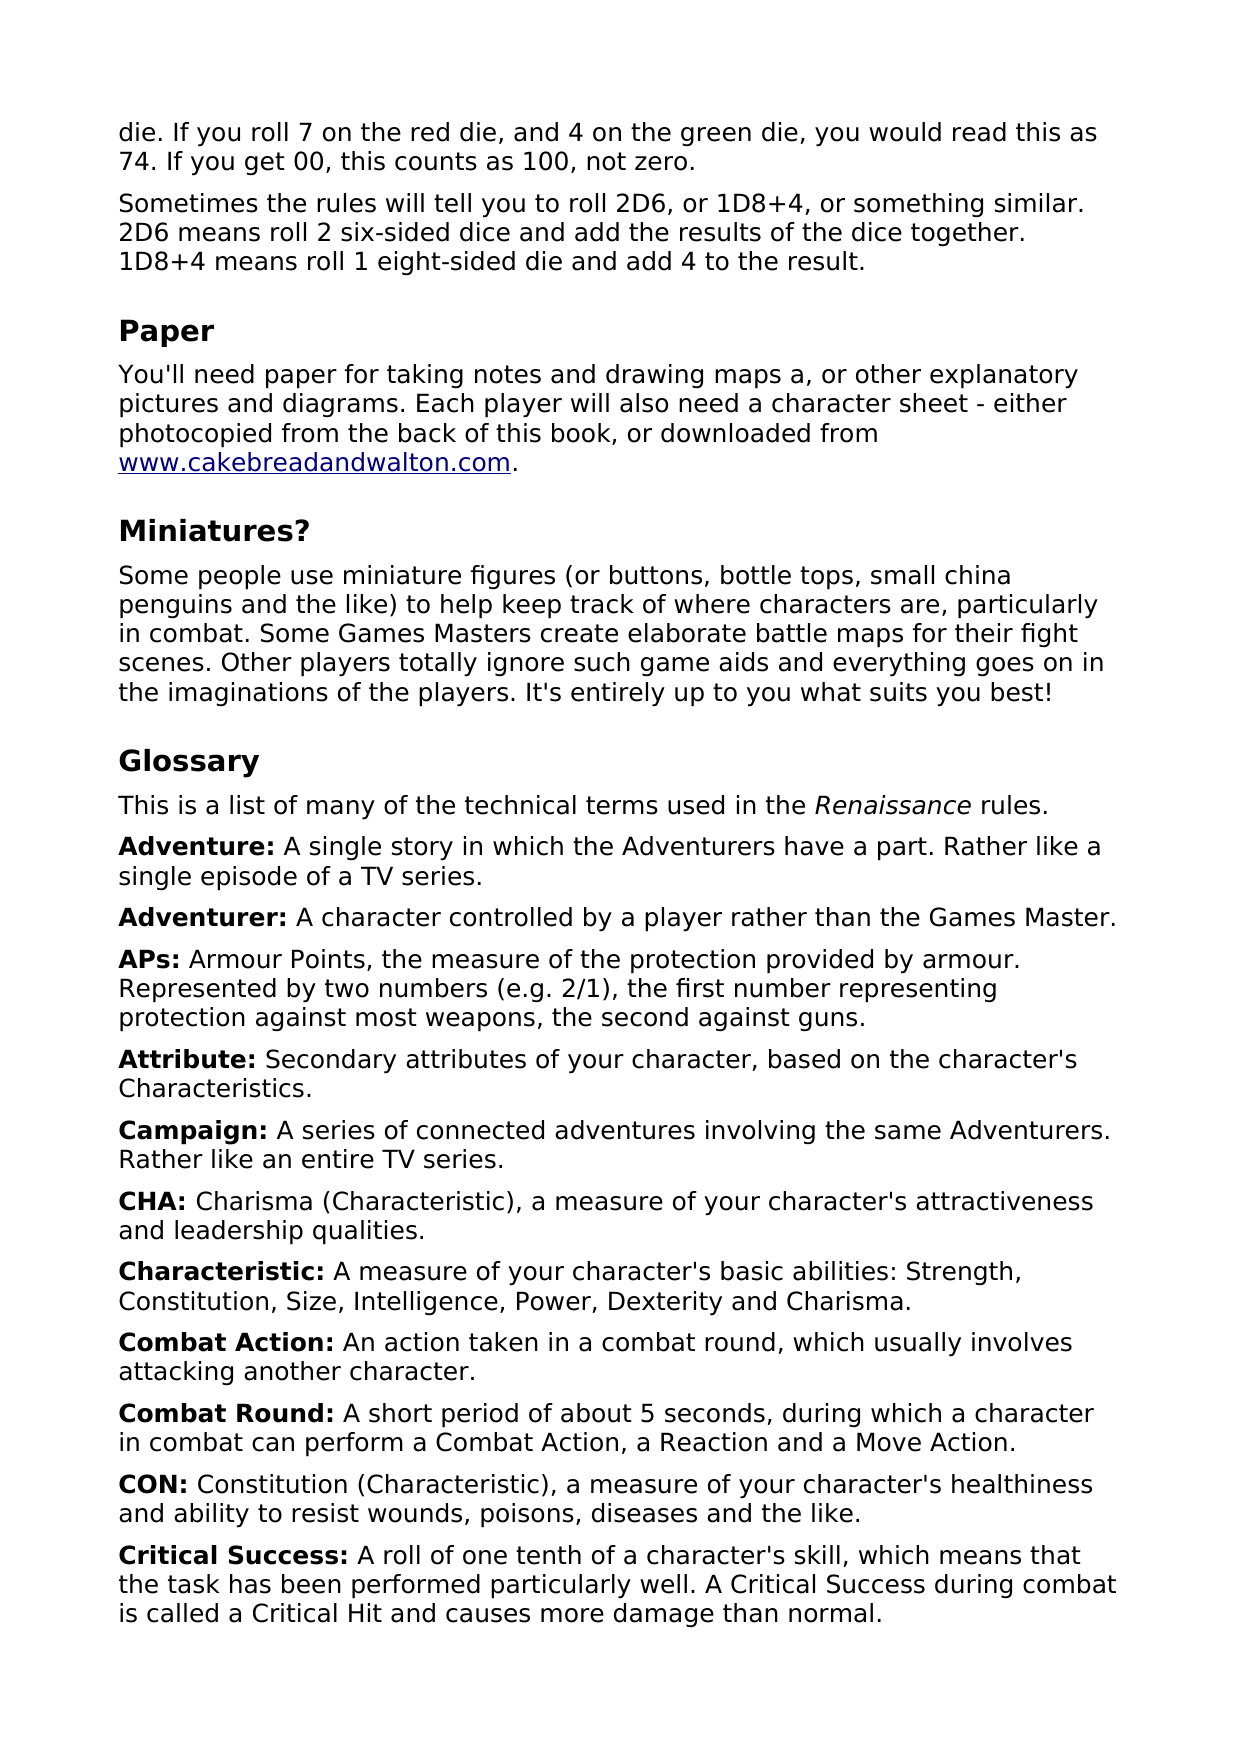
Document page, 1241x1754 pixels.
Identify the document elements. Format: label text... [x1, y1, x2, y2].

text This is a list of many of the technical terms used in the Renaissance rules. [118, 791, 1122, 820]
text Sometimes the rules will tell you to roll 2D6, or 1D8+4, or something similar. 2D6 means roll 2 six-sided dice and add the results of the dice together. 1D8+4 means roll 1 eight-sided die and add 4 to the result. [118, 189, 1122, 276]
text Characteristic: A measure of your character's basic abilities: Strength, Constitution, Size, Intelligence, Power, Dexterity and Charisma. [118, 1257, 1122, 1316]
text Combat Action: An action taken in a combat round, which usually involves attacking another character. [118, 1328, 1122, 1387]
text You'll need paper for taking notes and drawing maps a, or other explanatory pictures and diagrams. Each player will also need a character sheet - either photocopied from the back of this book, or downloaded from www.cakebreadandwalton.com. [118, 360, 1122, 477]
text Attribute: Secondary attributes of your character, based on the character's Characteristics. [118, 1045, 1122, 1103]
text Some people use miniature figures (or buttons, bottle tops, small china penguins and the like) to help keep track of where characters are, particularly in combat. Some Games Masters create elaborate battle maps for their fight scenes. Other players totally ignore such game aids and everything goes on in the imaginations of the players. It's entirely up to you what suits you best! [118, 561, 1122, 707]
text Adventure: A single story in which the Adventurers have a part. Rather like a single episode of a TV series. [118, 832, 1122, 891]
text Adventurer: A character controlled by a player rather than the Games Master. [118, 903, 1122, 932]
text APs: Armour Points, the measure of the protection provided by armour. Represented by two numbers (e.g. 2/1), the first number representing protection against most weapons, the second against guns. [118, 945, 1122, 1032]
subtitle Miniatures? [118, 514, 1122, 548]
subtitle Paper [118, 314, 1122, 348]
text CON: Constitution (Characteristic), a measure of your character's healthiness and ability to resist wounds, poisons, diseases and the like. [118, 1470, 1122, 1528]
text Combat Round: A short period of about 5 seconds, during which a character in combat can perform a Combat Action, a Reaction and a Move Action. [118, 1399, 1122, 1457]
text die. If you roll 7 on the red die, and 4 on the green die, you would read this as 74. If you get 00, this counts as 100, not zero. [118, 118, 1122, 176]
text Campaign: A series of connected adventures involving the same Adventurers. Rather like an entire TV series. [118, 1116, 1122, 1174]
text CHA: Charisma (Characteristic), a measure of your character's attractiveness and leadership qualities. [118, 1187, 1122, 1245]
subtitle Glossary [118, 744, 1122, 778]
text Critical Success: A roll of one tenth of a character's skill, which means that the task has been performed particularly well. A Critical Success during combat is called a Critical Hit and causes more damage than normal. [118, 1541, 1122, 1628]
